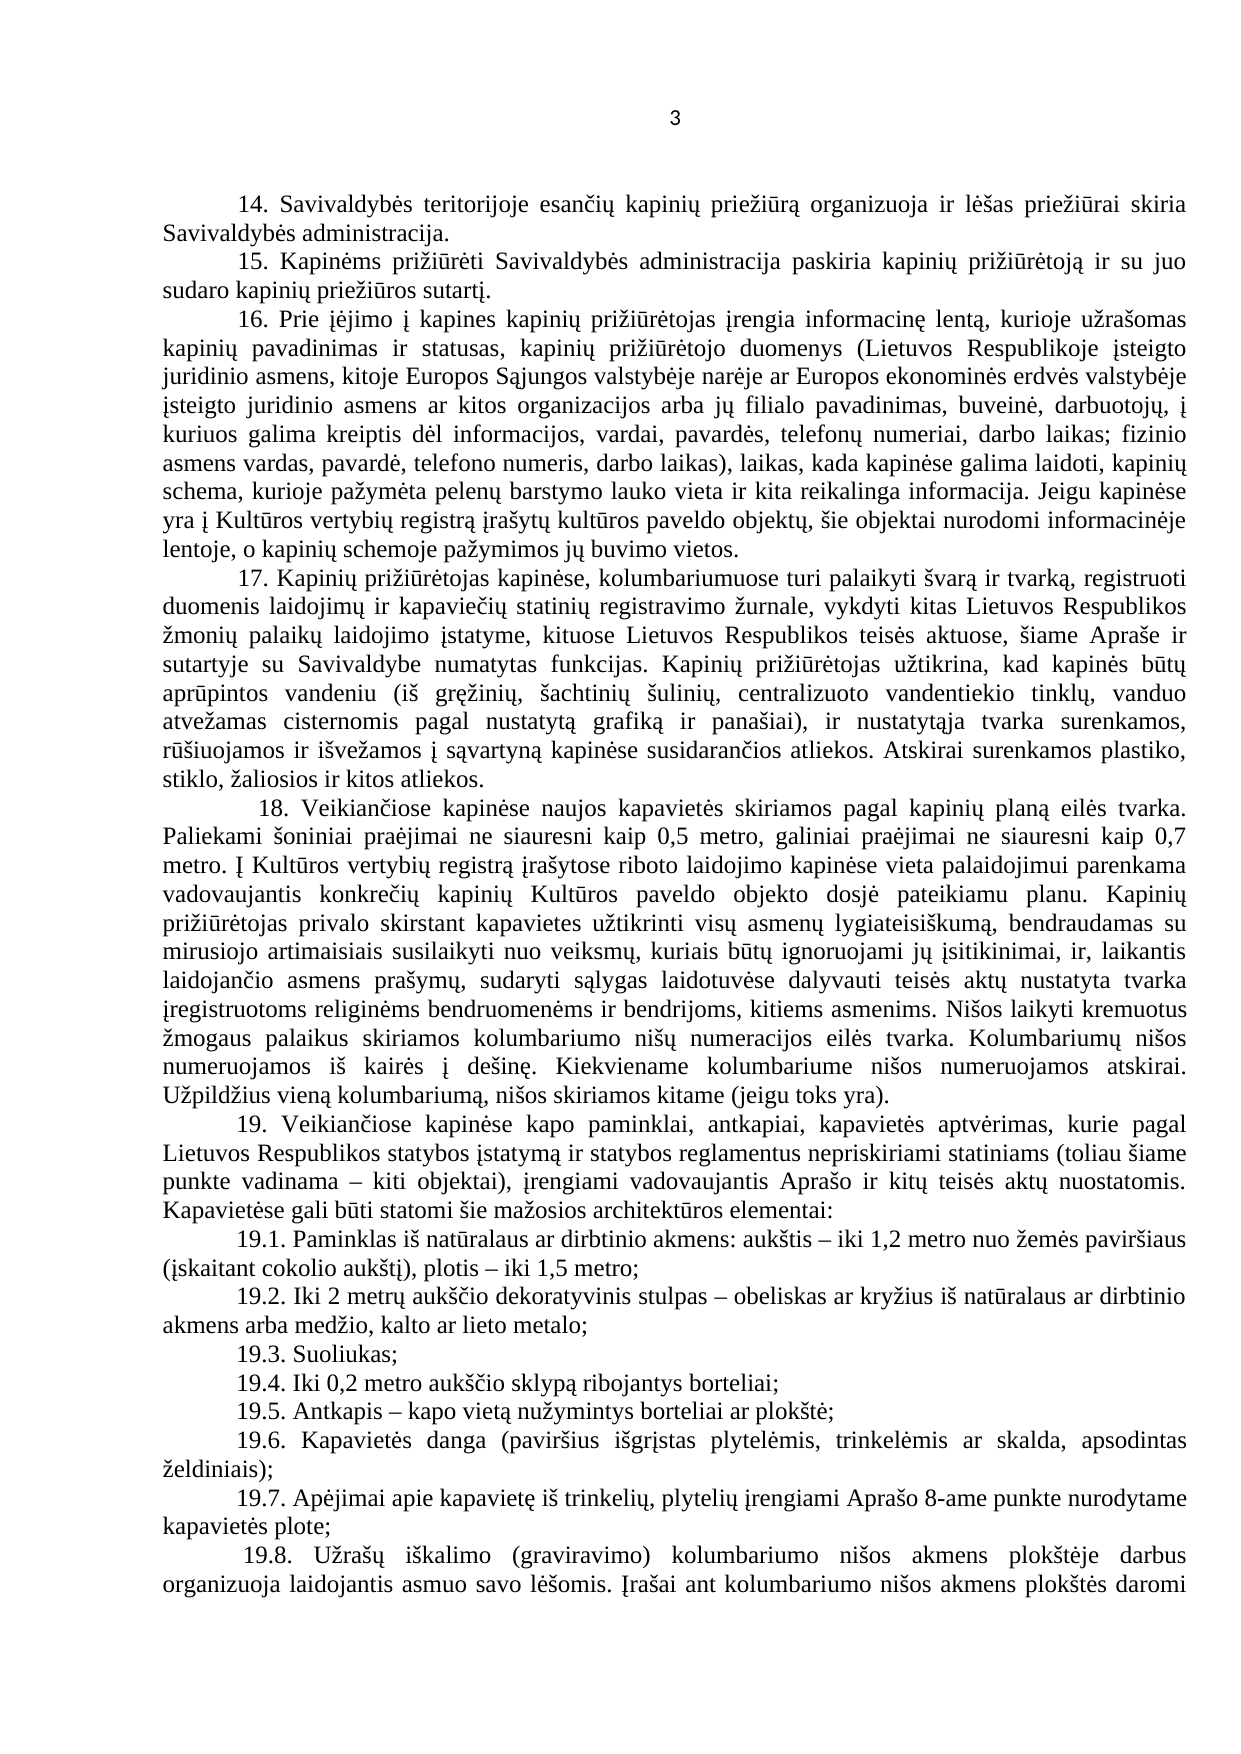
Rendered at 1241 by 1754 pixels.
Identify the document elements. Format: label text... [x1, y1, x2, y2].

text 15. Kapinėms prižiūrėti Savivaldybės administracija paskiria kapinių prižiūrėtoją ir su juo sudaro kapinių priežiūros sutartį. [162, 246, 1187, 304]
text 19.1. Paminklas iš natūralaus ar dirbtinio akmens: aukštis – iki 1,2 metro nuo žemės paviršiaus (įskaitant cokolio aukštį), plotis – iki 1,5 metro; [162, 1224, 1187, 1281]
text 17. Kapinių prižiūrėtojas kapinėse, kolumbariumuose turi palaikyti švarą ir tvarką, registruoti duomenis laidojimų ir kapaviečių statinių registravimo žurnale, vykdyti kitas Lietuvos Respublikos žmonių palaikų laidojimo įstatyme, kituose Lietuvos Respublikos teisės aktuose, šiame Apraše ir sutartyje su Savivaldybe numatytas funkcijas. Kapinių prižiūrėtojas užtikrina, kad kapinės būtų aprūpintos vandeniu (iš gręžinių, šachtinių šulinių, centralizuoto vandentiekio tinklų, vanduo atvežamas cisternomis pagal nustatytą grafiką ir panašiai), ir nustatytąja tvarka surenkamos, rūšiuojamos ir išvežamos į sąvartyną kapinėse susidarančios atliekos. Atskirai surenkamos plastiko, stiklo, žaliosios ir kitos atliekos. [162, 563, 1187, 793]
text 18. Veikiančiose kapinėse naujos kapavietės skiriamos pagal kapinių planą eilės tvarka. Paliekami šoniniai praėjimai ne siauresni kaip 0,5 metro, galiniai praėjimai ne siauresni kaip 0,7 metro. Į Kultūros vertybių registrą įrašytose riboto laidojimo kapinėse vieta palaidojimui parenkama vadovaujantis konkrečių kapinių Kultūros paveldo objekto dosjė pateikiamu planu. Kapinių prižiūrėtojas privalo skirstant kapavietes užtikrinti visų asmenų lygiateisiškumą, bendraudamas su mirusiojo artimaisiais susilaikyti nuo veiksmų, kuriais būtų ignoruojami jų įsitikinimai, ir, laikantis laidojančio asmens prašymų, sudaryti sąlygas laidotuvėse dalyvauti teisės aktų nustatyta tvarka įregistruotoms religinėms bendruomenėms ir bendrijoms, kitiems asmenims. Nišos laikyti kremuotus žmogaus palaikus skiriamos kolumbariumo nišų numeracijos eilės tvarka. Kolumbariumų nišos numeruojamos iš kairės į dešinę. Kiekviename kolumbariume nišos numeruojamos atskirai. Užpildžius vieną kolumbariumą, nišos skiriamos kitame (jeigu toks yra). [162, 793, 1187, 1109]
text 19.6. Kapavietės danga (paviršius išgrįstas plytelėmis, trinkelėmis ar skalda, apsodintas želdiniais); [162, 1425, 1187, 1483]
text 16. Prie įėjimo į kapines kapinių prižiūrėtojas įrengia informacinę lentą, kurioje užrašomas kapinių pavadinimas ir statusas, kapinių prižiūrėtojo duomenys (Lietuvos Respublikoje įsteigto juridinio asmens, kitoje Europos Sąjungos valstybėje narėje ar Europos ekonominės erdvės valstybėje įsteigto juridinio asmens ar kitos organizacijos arba jų filialo pavadinimas, buveinė, darbuotojų, į kuriuos galima kreiptis dėl informacijos, vardai, pavardės, telefonų numeriai, darbo laikas; fizinio asmens vardas, pavardė, telefono numeris, darbo laikas), laikas, kada kapinėse galima laidoti, kapinių schema, kurioje pažymėta pelenų barstymo lauko vieta ir kita reikalinga informacija. Jeigu kapinėse yra į Kultūros vertybių registrą įrašytų kultūros paveldo objektų, šie objektai nurodomi informacinėje lentoje, o kapinių schemoje pažymimos jų buvimo vietos. [162, 304, 1187, 563]
text 19. Veikiančiose kapinėse kapo paminklai, antkapiai, kapavietės aptvėrimas, kurie pagal Lietuvos Respublikos statybos įstatymą ir statybos reglamentus nepriskiriami statiniams (toliau šiame punkte vadinama – kiti objektai), įrengiami vadovaujantis Aprašo ir kitų teisės aktų nuostatomis. Kapavietėse gali būti statomi šie mažosios architektūros elementai: [162, 1109, 1187, 1224]
text 19.3. Suoliukas; [162, 1339, 1187, 1368]
text 19.7. Apėjimai apie kapavietę iš trinkelių, plytelių įrengiami Aprašo 8-ame punkte nurodytame kapavietės plote; [162, 1483, 1187, 1540]
text 19.2. Iki 2 metrų aukščio dekoratyvinis stulpas – obeliskas ar kryžius iš natūralaus ar dirbtinio akmens arba medžio, kalto ar lieto metalo; [162, 1281, 1187, 1339]
text 14. Savivaldybės teritorijoje esančių kapinių priežiūrą organizuoja ir lėšas priežiūrai skiria Savivaldybės administracija. [162, 189, 1187, 246]
text 19.5. Antkapis – kapo vietą nužymintys borteliai ar plokštė; [162, 1396, 1187, 1425]
text 19.4. Iki 0,2 metro aukščio sklypą ribojantys borteliai; [162, 1368, 1187, 1396]
text 19.8. Užrašų iškalimo (graviravimo) kolumbariumo nišos akmens plokštėje darbus organizuoja laidojantis asmuo savo lėšomis. Įrašai ant kolumbariumo nišos akmens plokštės daromi [162, 1540, 1187, 1598]
